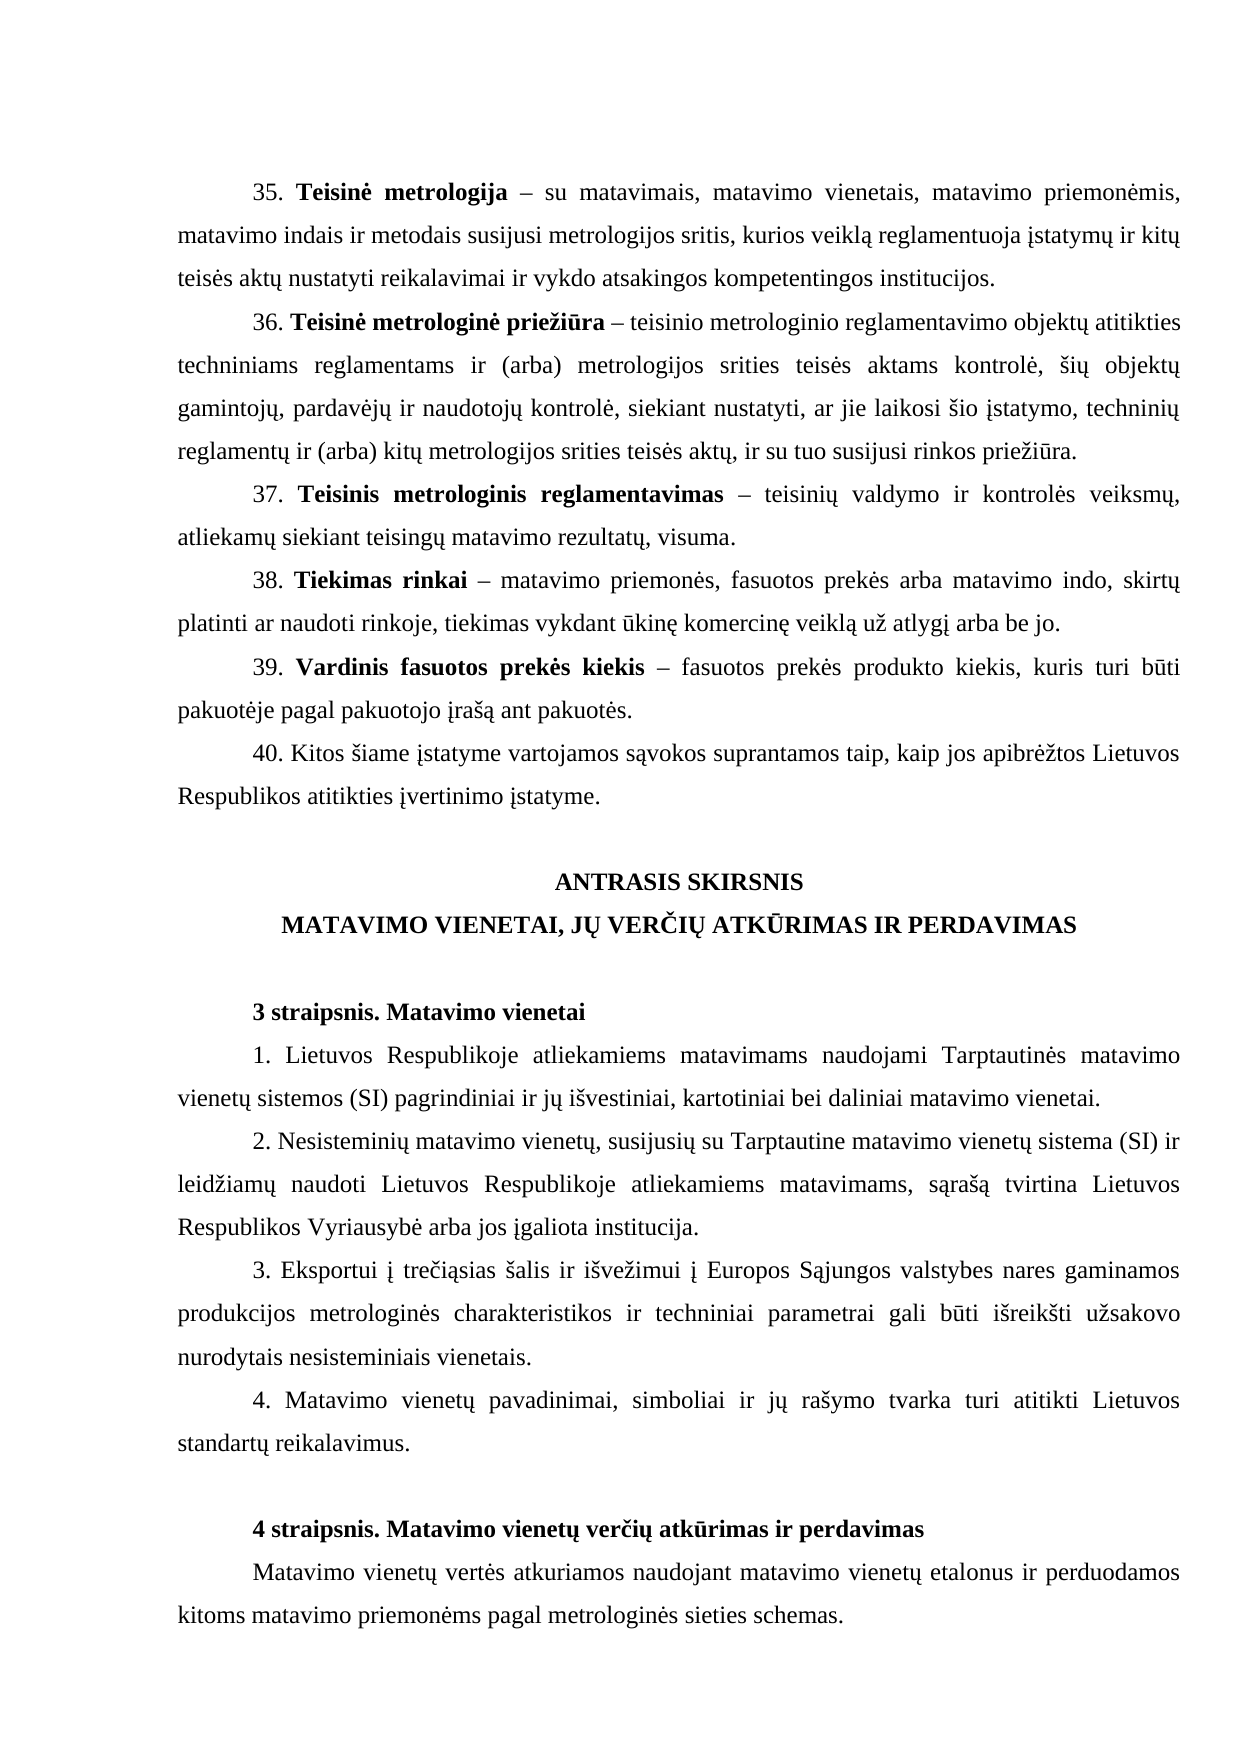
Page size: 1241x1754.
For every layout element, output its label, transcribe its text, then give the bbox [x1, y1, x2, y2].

text 36. Teisinė metrologinė priežiūra – teisinio metrologinio reglamentavimo objektų atitikties techniniams reglamentams ir (arba) metrologijos srities teisės aktams kontrolė, šių objektų gamintojų, pardavėjų ir naudotojų kontrolė, siekiant nustatyti, ar jie laikosi šio įstatymo, techninių reglamentų ir (arba) kitų metrologijos srities teisės aktų, ir su tuo susijusi rinkos priežiūra. [177, 307, 1181, 465]
text 39. Vardinis fasuotos prekės kiekis – fasuotos prekės produkto kiekis, kuris turi būti pakuotėje pagal pakuotojo įrašą ant pakuotės. [177, 652, 1181, 723]
text 35. Teisinė metrologija – su matavimais, matavimo vienetais, matavimo priemonėmis, matavimo indais ir metodais susijusi metrologijos sritis, kurios veiklą reglamentuoja įstatymų ir kitų teisės aktų nustatyti reikalavimai ir vykdo atsakingos kompetentingos institucijos. [177, 177, 1181, 292]
text Matavimo vienetų vertės atkuriamos naudojant matavimo vienetų etalonus ir perduodamos kitoms matavimo priemonėms pagal metrologinės sieties schemas. [177, 1557, 1181, 1629]
text 3 straipsnis. Matavimo vienetai [177, 997, 1181, 1025]
text 1. Lietuvos Respublikoje atliekamiems matavimams naudojami Tarptautinės matavimo vienetų sistemos (SI) pagrindiniai ir jų išvestiniai, kartotiniai bei daliniai matavimo vienetai. [177, 1040, 1181, 1112]
text 37. Teisinis metrologinis reglamentavimas – teisinių valdymo ir kontrolės veiksmų, atliekamų siekiant teisingų matavimo rezultatų, visuma. [177, 479, 1181, 551]
text 2. Nesisteminių matavimo vienetų, susijusių su Tarptautine matavimo vienetų sistema (SI) ir leidžiamų naudoti Lietuvos Respublikoje atliekamiems matavimams, sąrašą tvirtina Lietuvos Respublikos Vyriausybė arba jos įgaliota institucija. [177, 1126, 1181, 1241]
text 4. Matavimo vienetų pavadinimai, simboliai ir jų rašymo tvarka turi atitikti Lietuvos standartų reikalavimus. [177, 1385, 1181, 1457]
text 4 straipsnis. Matavimo vienetų verčių atkūrimas ir perdavimas [177, 1514, 1181, 1543]
text 40. Kitos šiame įstatyme vartojamos sąvokos suprantamos taip, kaip jos apibrėžtos Lietuvos Respublikos atitikties įvertinimo įstatyme. [177, 738, 1181, 810]
text 3. Eksportui į trečiąsias šalis ir išvežimui į Europos Sąjungos valstybes nares gaminamos produkcijos metrologinės charakteristikos ir techniniai parametrai gali būti išreikšti užsakovo nurodytais nesisteminiais vienetais. [177, 1255, 1181, 1370]
text ANTRASIS SKIRSNIS [177, 867, 1181, 896]
text 38. Tiekimas rinkai – matavimo priemonės, fasuotos prekės arba matavimo indo, skirtų platinti ar naudoti rinkoje, tiekimas vykdant ūkinę komercinę veiklą už atlygį arba be jo. [177, 565, 1181, 637]
text MATAVIMO VIENETAI, JŲ VERČIŲ ATKŪRIMAS IR PERDAVIMAS [177, 910, 1181, 939]
